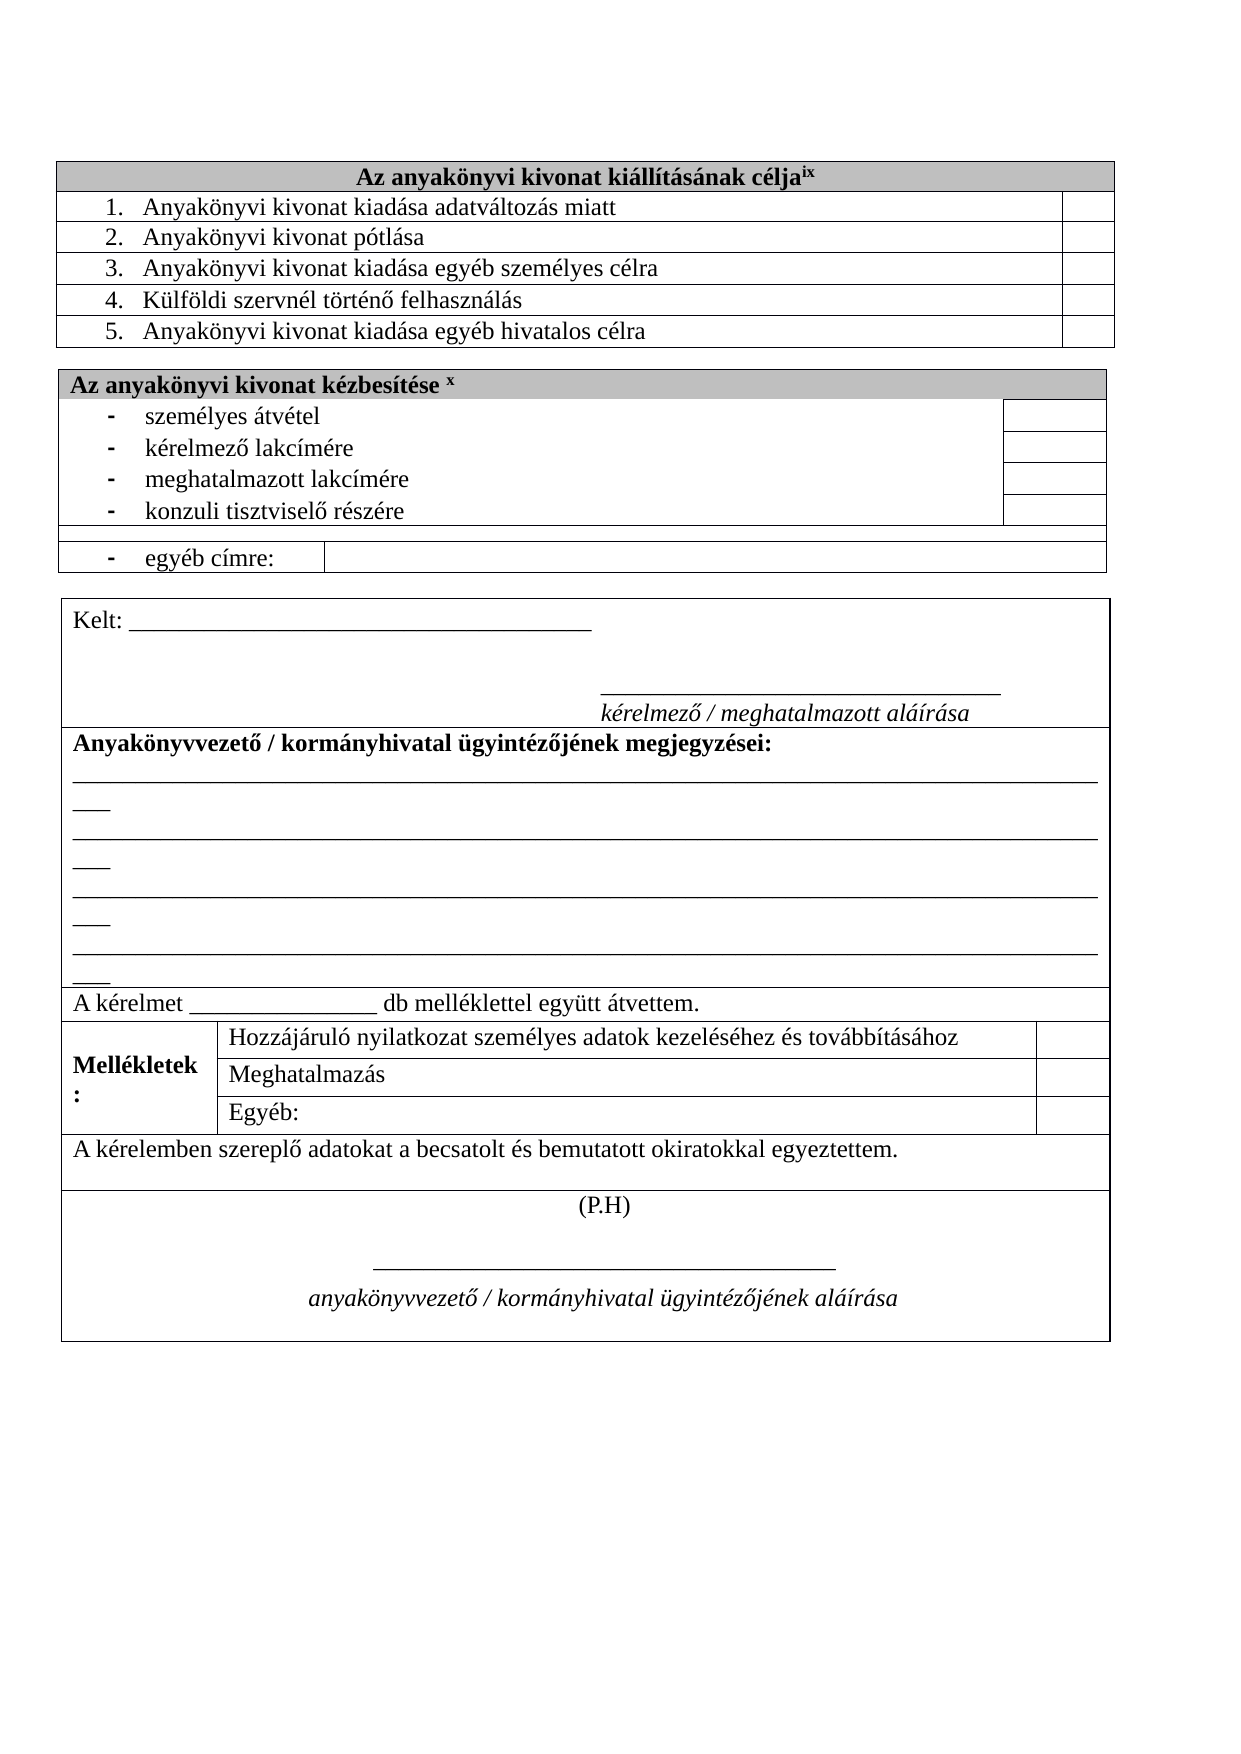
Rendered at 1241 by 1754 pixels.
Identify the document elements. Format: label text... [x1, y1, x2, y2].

table_cell [325, 542, 1106, 572]
table_cell anyakönyvvezető / kormányhivatal ügyintézőjének aláírása [62, 1284, 1109, 1341]
table_cell [1004, 432, 1106, 462]
table_cell Anyakönyvvezető / kormányhivatal ügyintézőjének megjegyzései: _____________________________________________________________________________________ _____________________________________________________________________________________ _____________________________________________________________________________________ _____________________________________________________________________________________ [62, 728, 1109, 987]
table_cell konzuli tisztviselő részére [59, 494, 1003, 525]
table_cell [59, 526, 1106, 541]
table_cell [1063, 253, 1114, 284]
table_cell Anyakönyvi kivonat kiadása egyéb személyes célra [57, 253, 1062, 284]
table_cell [1004, 463, 1106, 494]
table_cell [1004, 400, 1106, 431]
table_cell ________________________________ [589, 669, 1109, 698]
table_cell A kérelmet _______________ db melléklettel együtt átvettem. [62, 988, 1109, 1021]
table_cell _____________________________________ [62, 1244, 1109, 1283]
table_cell (P.H) [62, 1191, 1109, 1244]
table_cell meghatalmazott lakcímére [59, 462, 1003, 494]
table_cell Anyakönyvi kivonat pótlása [57, 222, 1062, 252]
table_cell Anyakönyvi kivonat kiadása egyéb hivatalos célra [57, 316, 1062, 347]
table_cell [1063, 285, 1114, 315]
table_cell kérelmező lakcímére [59, 431, 1003, 462]
table_cell [1063, 316, 1114, 347]
table_header Kelt: _____________________________________ [62, 599, 1109, 669]
table_cell [1063, 192, 1114, 221]
table_cell egyéb címre: [59, 542, 324, 572]
table_cell [1004, 495, 1106, 525]
table_header Az anyakönyvi kivonat kiállításának célja [57, 162, 1114, 191]
table_header Az anyakönyvi kivonat kézbesítése [59, 370, 1106, 399]
table_cell A kérelemben szereplő adatokat a becsatolt és bemutatott okiratokkal egyeztettem. [62, 1135, 1109, 1189]
table_cell személyes átvétel [59, 399, 1003, 431]
table_cell [62, 669, 589, 698]
table_cell Egyéb: [218, 1097, 1036, 1133]
table_cell [1037, 1059, 1109, 1096]
table_cell Mellékletek: [62, 1022, 217, 1133]
table_cell Külföldi szervnél történő felhasználás [57, 285, 1062, 315]
table_cell Meghatalmazás [218, 1059, 1036, 1096]
table_cell [1037, 1022, 1109, 1058]
table_cell [62, 698, 589, 727]
table_cell Anyakönyvi kivonat kiadása adatváltozás miatt [57, 192, 1062, 221]
table_cell Hozzájáruló nyilatkozat személyes adatok kezeléséhez és továbbításához [218, 1022, 1036, 1058]
table_cell [1037, 1097, 1109, 1133]
table_cell kérelmező / meghatalmazott aláírása [589, 698, 1109, 727]
table_cell [1063, 222, 1114, 252]
